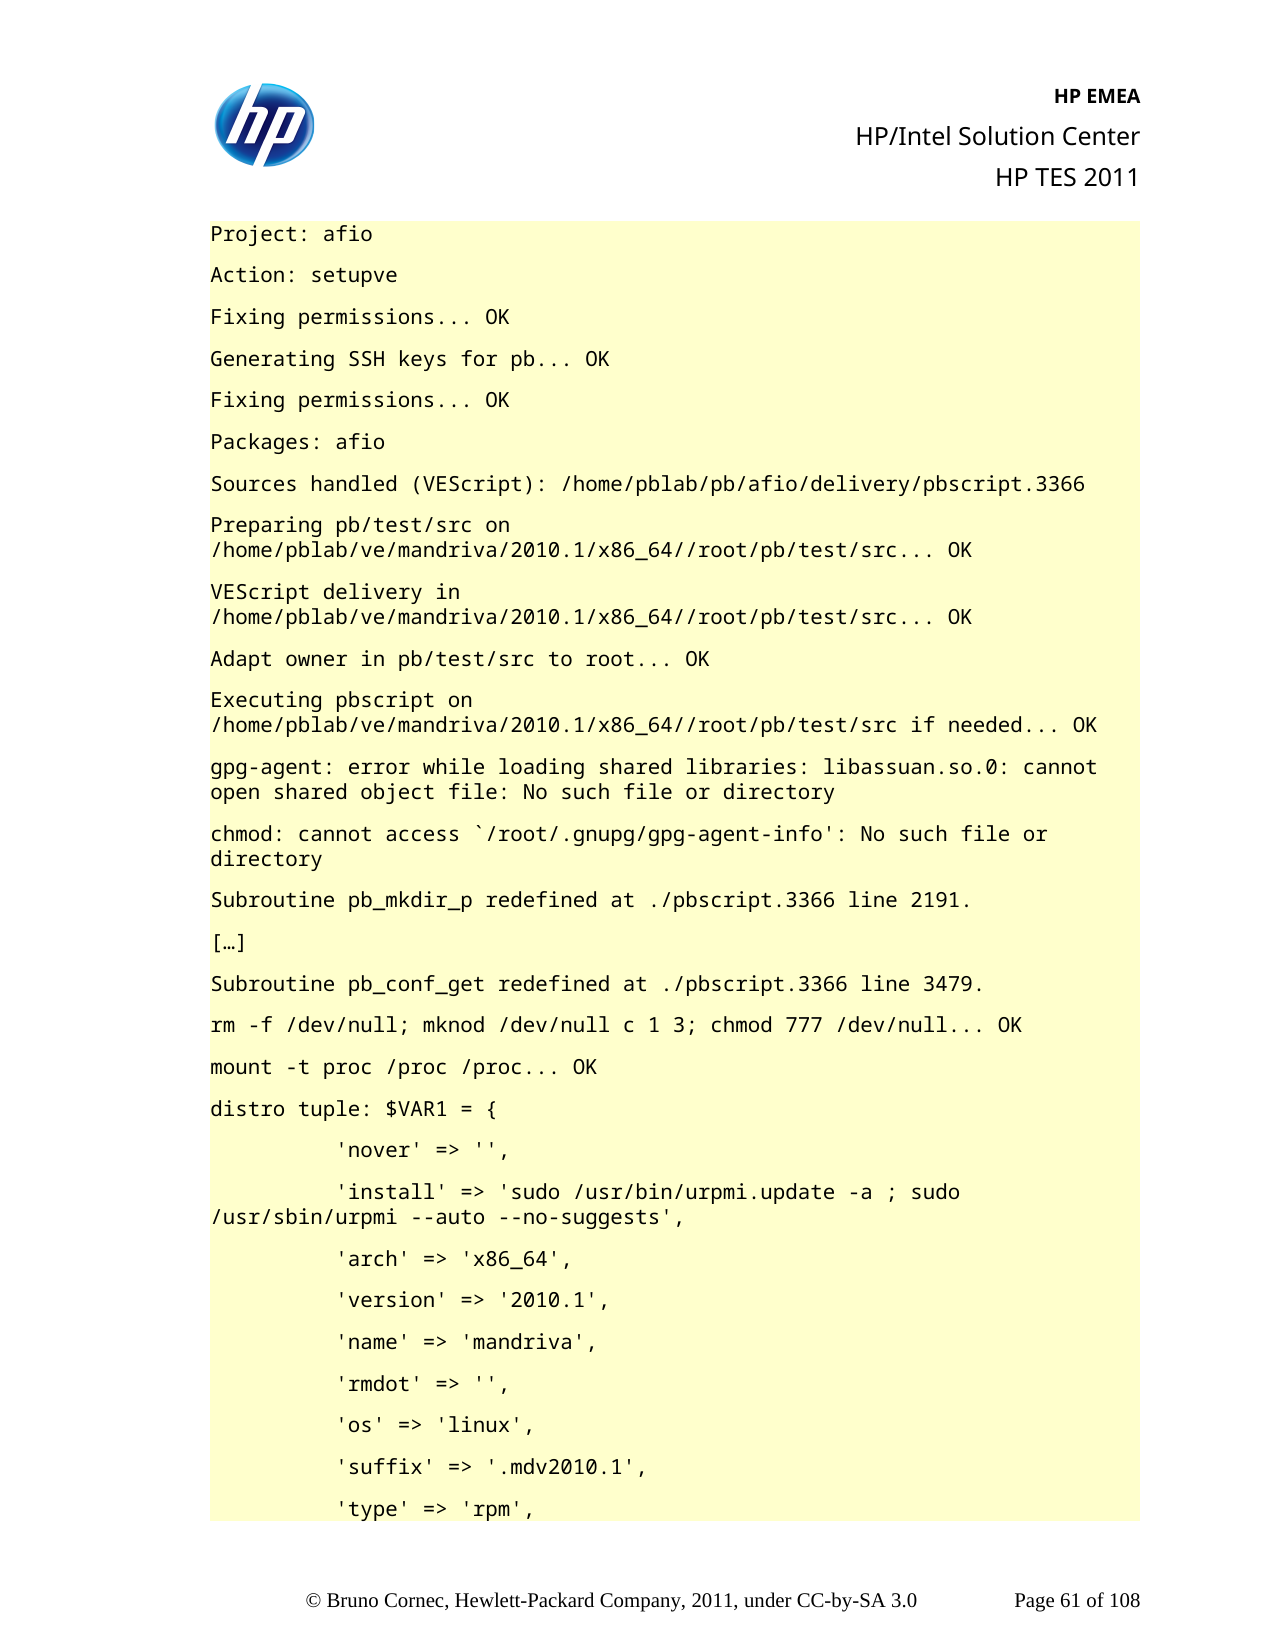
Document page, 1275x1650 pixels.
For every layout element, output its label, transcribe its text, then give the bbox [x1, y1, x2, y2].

text Generating SSH keys for pb... OK [210, 346, 1140, 371]
text Subroutine pb_conf_get redefined at ./pbscript.3366 line 3479. [210, 971, 1140, 996]
text Fixing permissions... OK [210, 304, 1140, 329]
text 'nover' => '', [210, 1138, 1140, 1163]
text mount -t proc /proc /proc... OK [210, 1054, 1140, 1079]
text Action: setupve [210, 263, 1140, 288]
text Preparing pb/test/src on /home/pblab/ve/mandriva/2010.1/x86_64//root/pb/test/src... OK [210, 513, 1140, 563]
text 'type' => 'rpm', [210, 1496, 1140, 1521]
text VEScript delivery in /home/pblab/ve/mandriva/2010.1/x86_64//root/pb/test/src... OK [210, 579, 1140, 629]
text distro tuple: $VAR1 = { [210, 1096, 1140, 1121]
text Subroutine pb_mkdir_p redefined at ./pbscript.3366 line 2191. [210, 888, 1140, 913]
text 'version' => '2010.1', [210, 1288, 1140, 1313]
text Project: afio [210, 221, 1140, 246]
text rm -f /dev/null; mknod /dev/null c 1 3; chmod 777 /dev/null... OK [210, 1013, 1140, 1038]
text Packages: afio [210, 429, 1140, 454]
text […] [210, 929, 1140, 954]
picture [214, 83, 315, 167]
text gpg-agent: error while loading shared libraries: libassuan.so.0: cannot open shared object file: No such file or directory [210, 754, 1140, 804]
text 'suffix' => '.mdv2010.1', [210, 1454, 1140, 1479]
text chmod: cannot access `/root/.gnupg/gpg-agent-info': No such file or directory [210, 821, 1140, 871]
text Adapt owner in pb/test/src to root... OK [210, 646, 1140, 671]
text 'arch' => 'x86_64', [210, 1246, 1140, 1271]
text 'os' => 'linux', [210, 1413, 1140, 1438]
text Fixing permissions... OK [210, 388, 1140, 413]
text 'rmdot' => '', [210, 1371, 1140, 1396]
text Executing pbscript on /home/pblab/ve/mandriva/2010.1/x86_64//root/pb/test/src if needed... OK [210, 688, 1140, 738]
text 'install' => 'sudo /usr/bin/urpmi.update -a ; sudo /usr/sbin/urpmi --auto --no-suggests', [210, 1179, 1140, 1229]
text 'name' => 'mandriva', [210, 1329, 1140, 1354]
text Sources handled (VEScript): /home/pblab/pb/afio/delivery/pbscript.3366 [210, 471, 1140, 496]
